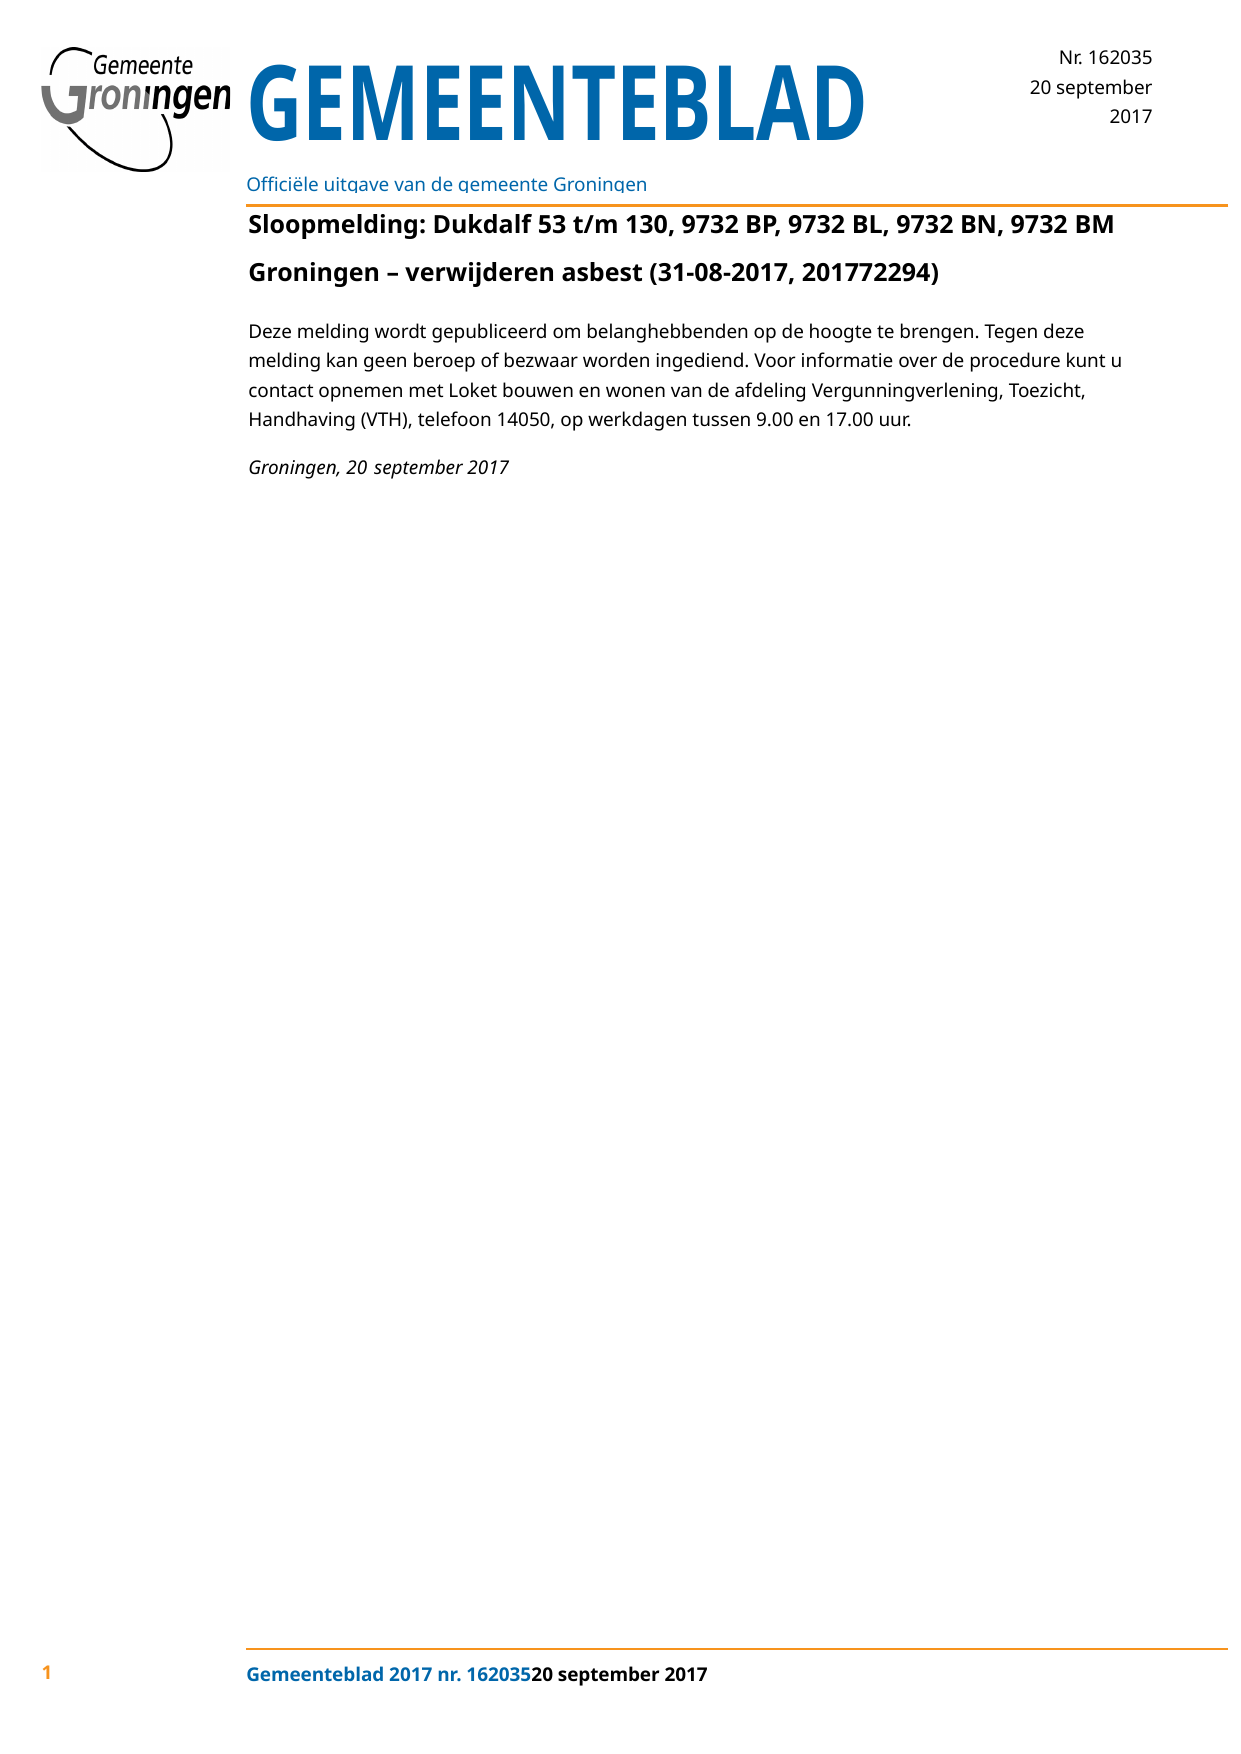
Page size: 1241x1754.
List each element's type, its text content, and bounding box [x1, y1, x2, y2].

picture [41, 47, 231, 172]
text Groningen, 20 september 2017 [248, 454, 1152, 480]
text Deze melding wordt gepubliceerd om belanghebbenden op de hoogte te brengen. Tegen deze melding kan geen beroep of bezwaar worden ingediend. Voor informatie over de procedure kunt u contact opnemen met Loket bouwen en wonen van de afdeling Vergunningverlening, Toezicht, Handhaving (VTH), telefoon 14050, op werkdagen tussen 9.00 en 17.00 uur. [248, 318, 1152, 432]
text Sloopmelding: Dukdalf 53 t/m 130, 9732 BP, 9732 BL, 9732 BN, 9732 BM Groningen – verwijderen asbest (31-08-2017, 201772294) [248, 207, 1152, 288]
